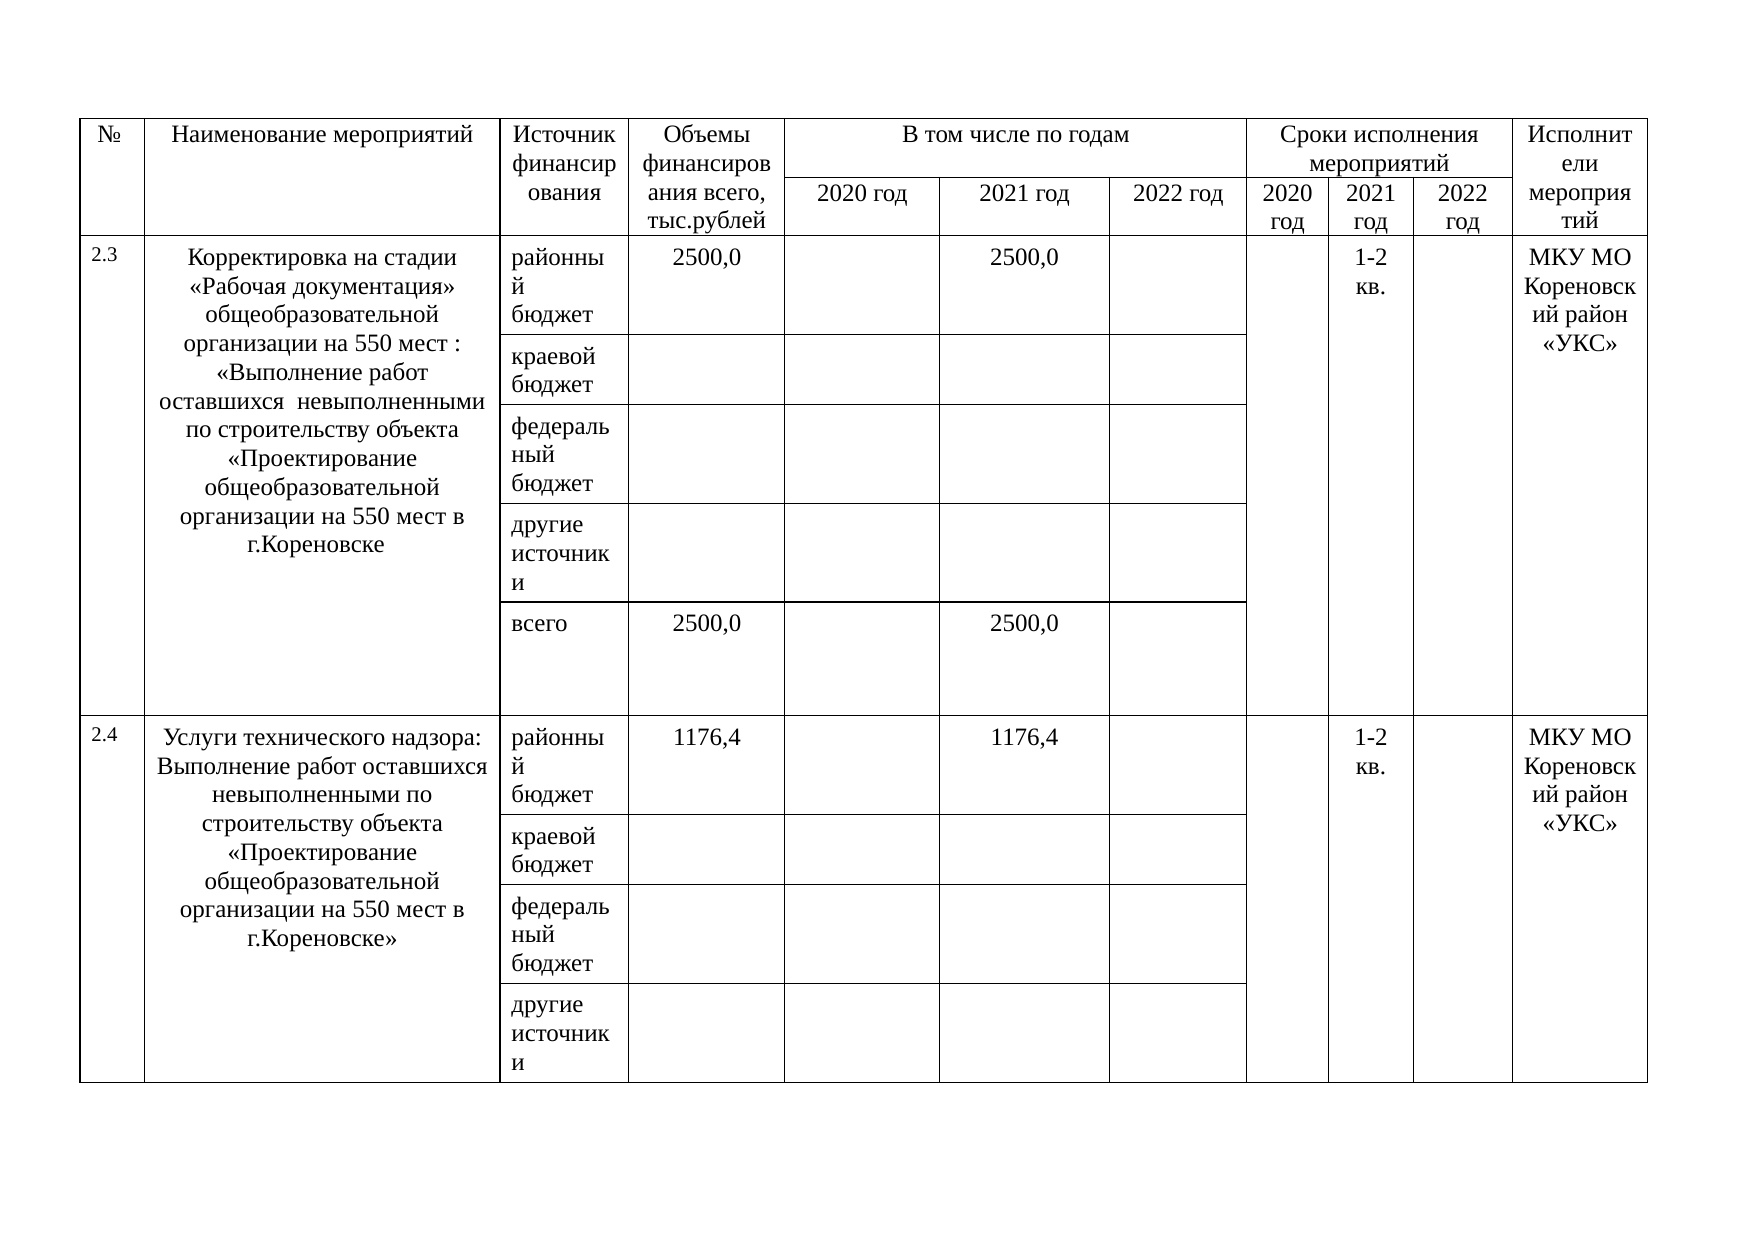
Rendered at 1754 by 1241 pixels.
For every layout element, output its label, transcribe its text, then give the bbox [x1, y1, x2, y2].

table_cell [940, 405, 1109, 503]
table_header Сроки исполнения мероприятий [1247, 119, 1512, 177]
table_cell 1176,4 [629, 716, 784, 814]
table_cell 2020 год [1247, 178, 1328, 235]
table_cell 2500,0 [629, 236, 784, 334]
table_cell [785, 504, 939, 601]
table_cell [1110, 716, 1246, 814]
table_cell [1110, 984, 1246, 1082]
table_cell [1414, 236, 1512, 715]
table_cell 2500,0 [940, 603, 1109, 715]
table_cell 2021 год [1329, 178, 1413, 235]
table_cell [785, 984, 939, 1082]
table_cell районный бюджет [501, 236, 628, 334]
table_cell 2020 год [785, 178, 939, 235]
table_cell [1110, 815, 1246, 884]
table_cell МКУ МО Кореновский район «УКС» [1513, 236, 1647, 715]
table_header № [81, 119, 144, 235]
table_cell МКУ МО Кореновский район «УКС» [1513, 716, 1647, 1082]
table_cell [940, 815, 1109, 884]
table_cell 1176,4 [940, 716, 1109, 814]
table_cell 1-2 кв. [1329, 236, 1413, 715]
table_cell [785, 716, 939, 814]
table_cell [1110, 335, 1246, 404]
table_cell [1247, 716, 1328, 1082]
table_cell [1110, 504, 1246, 601]
table_cell [629, 984, 784, 1082]
table_cell 2500,0 [629, 603, 784, 715]
table_cell 2.3 [81, 236, 144, 715]
table_cell [785, 603, 939, 715]
table_cell [785, 885, 939, 983]
table_header Исполнители мероприятий (муниципальный заказчик) [1513, 119, 1647, 235]
table_cell 1-2 кв. [1329, 716, 1413, 1082]
table_cell [1110, 885, 1246, 983]
table_cell [1110, 236, 1246, 334]
table_cell [1110, 405, 1246, 503]
table_cell Корректировка на стадии «Рабочая документация» общеобразовательной организации на 550 мест : «Выполнение работ оставшихся невыполненными по строительству объекта «Проектирование общеобразовательной организации на 550 мест в г.Кореновске» [145, 236, 499, 715]
table_cell [940, 885, 1109, 983]
table_cell 2500,0 [940, 236, 1109, 334]
table_cell [629, 885, 784, 983]
table_cell другие источники [501, 504, 628, 601]
table_header В том числе по годам [785, 119, 1246, 177]
table_cell [785, 335, 939, 404]
table_cell [940, 984, 1109, 1082]
table_cell 2021 год [940, 178, 1109, 235]
table_cell 2022 год [1414, 178, 1512, 235]
table_cell [785, 405, 939, 503]
table_header Источник финансирования [501, 119, 628, 235]
table_cell [1247, 236, 1328, 715]
table_header Наименование мероприятий [145, 119, 499, 235]
table_cell [629, 405, 784, 503]
table_cell 2.4 [81, 716, 144, 1082]
table_cell всего [501, 603, 628, 715]
table_cell [785, 236, 939, 334]
table_cell [1110, 603, 1246, 715]
table_cell [629, 815, 784, 884]
table_header Объемы финансирования всего, тыс.рублей [629, 119, 784, 235]
table_cell краевой бюджет [501, 815, 628, 884]
table_cell [940, 504, 1109, 601]
table_cell федеральный бюджет [501, 405, 628, 503]
table_cell [629, 504, 784, 601]
table_cell федеральный бюджет [501, 885, 628, 983]
table_cell районный бюджет [501, 716, 628, 814]
table_cell [629, 335, 784, 404]
table_cell 2022 год [1110, 178, 1246, 235]
table_cell [1414, 716, 1512, 1082]
table_cell краевой бюджет [501, 335, 628, 404]
table_cell Услуги технического надзора: Выполнение работ оставшихся невыполненными по строительству объекта «Проектирование общеобразовательной организации на 550 мест в г.Кореновске» [145, 716, 499, 1082]
table_cell [940, 335, 1109, 404]
table_cell [785, 815, 939, 884]
table_cell другие источники [501, 984, 628, 1082]
